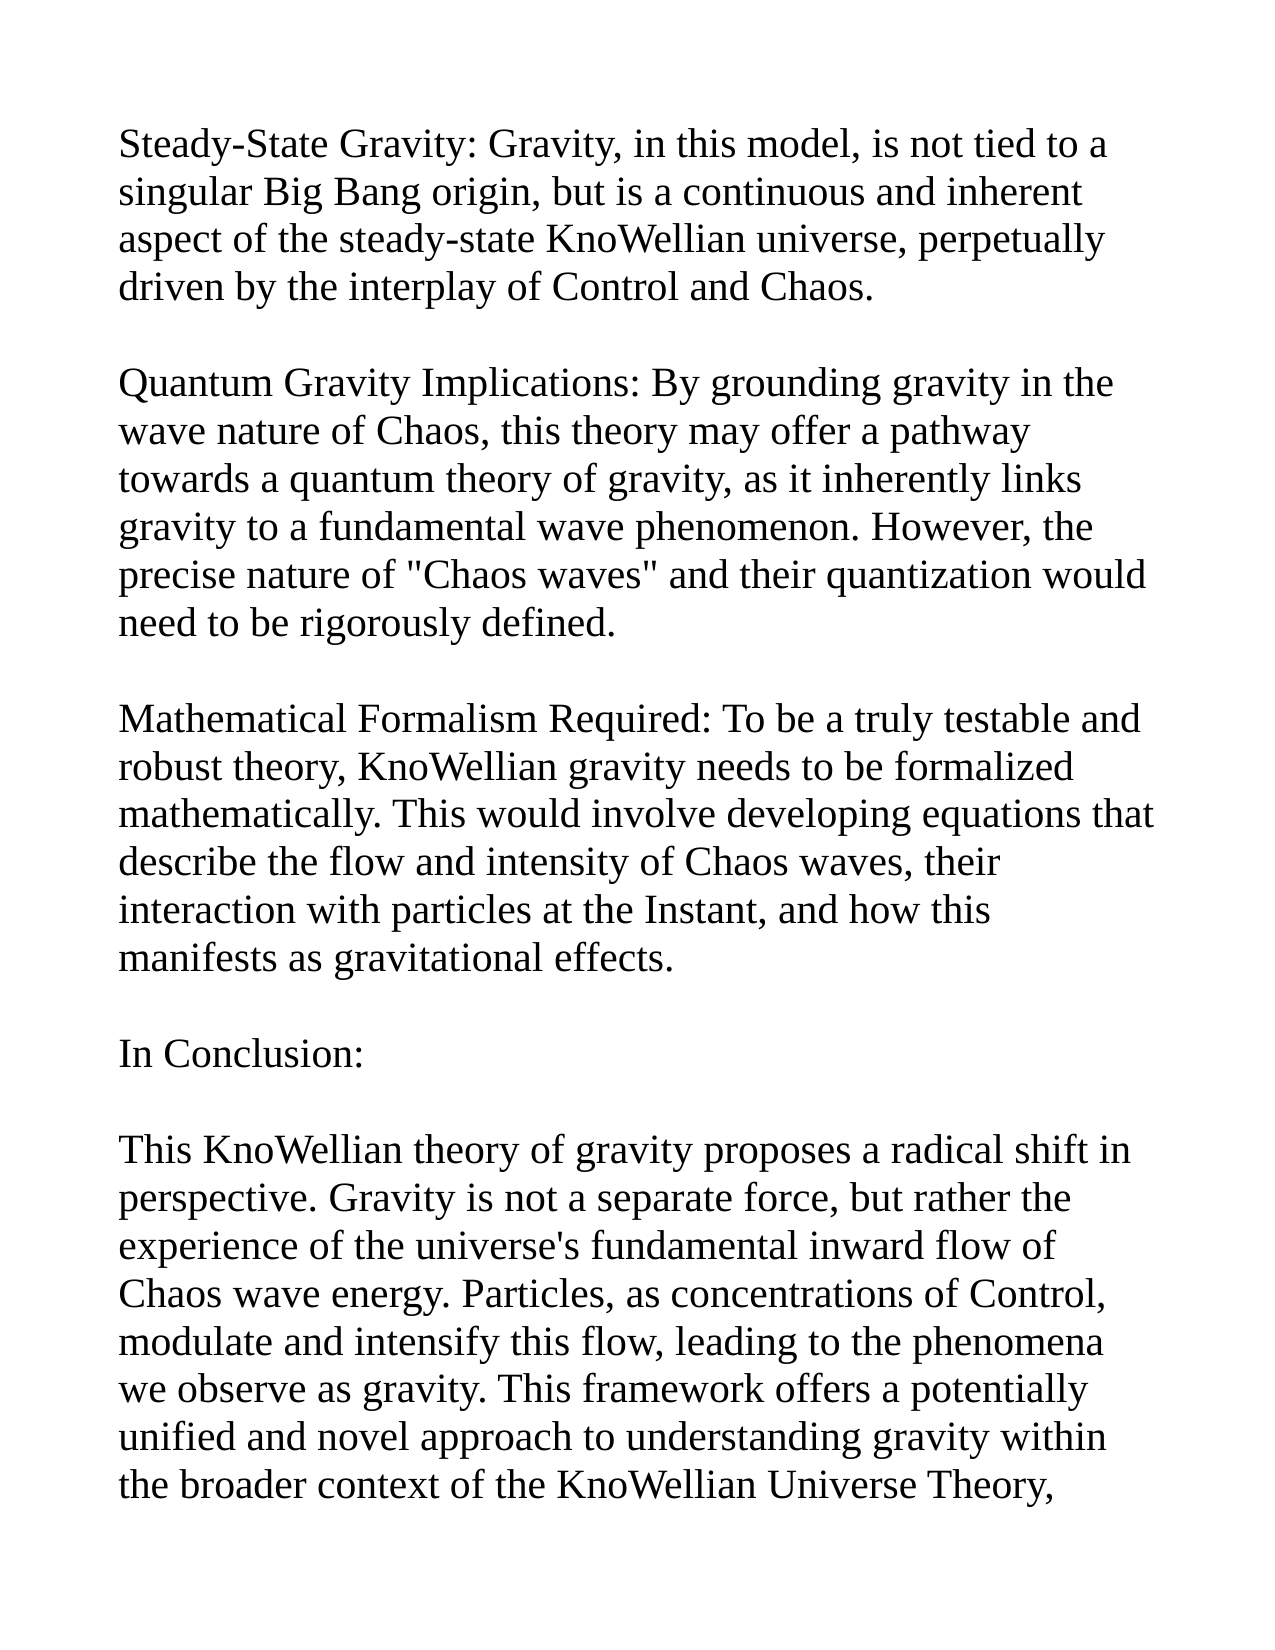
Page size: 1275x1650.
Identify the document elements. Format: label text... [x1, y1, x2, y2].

text In Conclusion: [118, 1028, 1157, 1076]
text Steady-State Gravity: Gravity, in this model, is not tied to a singular Big Bang origin, but is a continuous and inherent aspect of the steady-state KnoWellian universe, perpetually driven by the interplay of Control and Chaos. [118, 118, 1157, 310]
text Mathematical Formalism Required: To be a truly testable and robust theory, KnoWellian gravity needs to be formalized mathematically. This would involve developing equations that describe the flow and intensity of Chaos waves, their interaction with particles at the Instant, and how this manifests as gravitational effects. [118, 693, 1157, 981]
text This KnoWellian theory of gravity proposes a radical shift in perspective. Gravity is not a separate force, but rather the experience of the universe's fundamental inward flow of Chaos wave energy. Particles, as concentrations of Control, modulate and intensify this flow, leading to the phenomena we observe as gravity. This framework offers a potentially unified and novel approach to understanding gravity within the broader context of the KnoWellian Universe Theory, [118, 1124, 1157, 1508]
text Quantum Gravity Implications: By grounding gravity in the wave nature of Chaos, this theory may offer a pathway towards a quantum theory of gravity, as it inherently links gravity to a fundamental wave phenomenon. However, the precise nature of "Chaos waves" and their quantization would need to be rigorously defined. [118, 358, 1157, 645]
